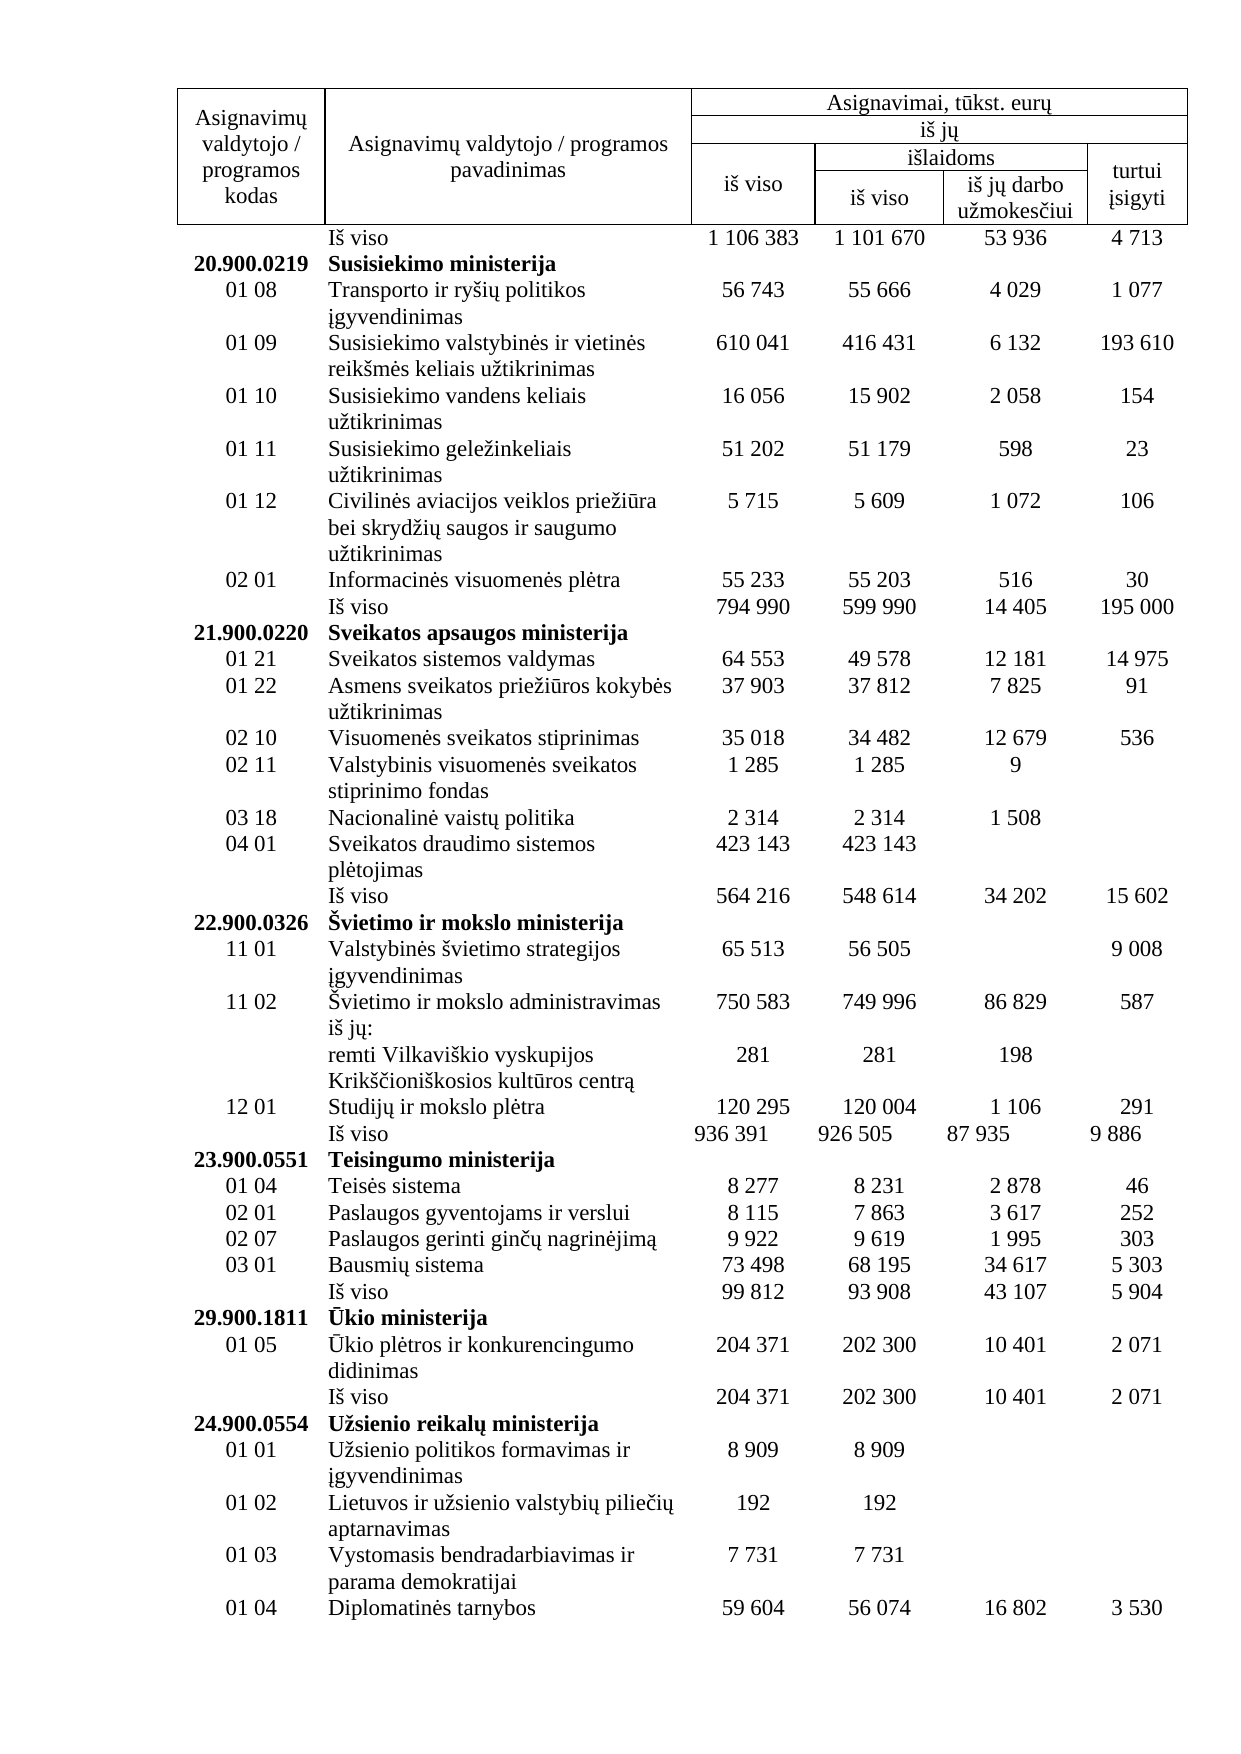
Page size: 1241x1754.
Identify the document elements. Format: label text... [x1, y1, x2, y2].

table_cell 6 132 [944, 329, 1087, 382]
table_cell 1 285 [815, 751, 944, 803]
table_cell [815, 250, 944, 276]
table_cell 01 22 [177, 672, 325, 724]
table_cell 5 609 [815, 487, 944, 566]
table_cell [1087, 804, 1187, 830]
table_header Asignavimai, tūkst. eurų [692, 89, 1187, 115]
table_cell [691, 619, 815, 645]
table_cell 2 071 [1087, 1383, 1187, 1410]
table_cell 1 072 [944, 487, 1087, 566]
table_cell 73 498 [691, 1252, 815, 1278]
table_cell Nacionalinė vaistų politika [325, 804, 691, 830]
table_cell 03 18 [177, 804, 325, 830]
table_cell 24.900.0554 [177, 1410, 325, 1436]
table_cell 01 08 [177, 276, 325, 329]
table_cell 55 666 [815, 276, 944, 329]
table_cell Švietimo ir mokslo ministerija [325, 909, 691, 935]
table_cell Paslaugos gerinti ginčų nagrinėjimą [325, 1225, 691, 1252]
table_cell Transporto ir ryšių politikos įgyvendinimas [325, 276, 691, 329]
table_cell 1 101 670 [815, 225, 944, 250]
table_cell [177, 1278, 325, 1304]
table_cell 536 [1087, 725, 1187, 751]
table_cell 23.900.0551 [177, 1146, 325, 1172]
table_cell iš jų darbo užmokesčiui [944, 171, 1087, 224]
table_cell 192 [815, 1489, 944, 1541]
table_cell 91 [1087, 672, 1187, 724]
table_cell 01 04 [177, 1594, 325, 1621]
table_cell Asmens sveikatos priežiūros kokybės užtikrinimas [325, 672, 691, 724]
table_cell [1087, 1146, 1187, 1172]
table_cell 192 [691, 1489, 815, 1541]
table_cell [944, 1146, 1087, 1172]
table_cell [177, 1383, 325, 1410]
table_cell Lietuvos ir užsienio valstybių piliečių aptarnavimas [325, 1489, 691, 1541]
table_cell 68 195 [815, 1252, 944, 1278]
table_cell [815, 1304, 944, 1331]
table_cell 64 553 [691, 645, 815, 672]
table_cell [1087, 830, 1187, 883]
table_cell 106 [1087, 487, 1187, 566]
table_cell Ūkio ministerija [325, 1304, 691, 1331]
table_cell Iš viso [325, 1383, 691, 1410]
table_cell 37 903 [691, 672, 815, 724]
table_cell 7 731 [691, 1541, 815, 1594]
table_cell 12 01 [177, 1094, 325, 1120]
table_cell Susisiekimo valstybinės ir vietinės reikšmės keliais užtikrinimas [325, 329, 691, 382]
table_cell 49 578 [815, 645, 944, 672]
table_cell Susisiekimo ministerija [325, 250, 691, 276]
table_cell Susisiekimo geležinkeliais užtikrinimas [325, 435, 691, 487]
table_cell 4 713 [1087, 225, 1187, 250]
table_cell [1087, 909, 1187, 935]
table_cell 9 922 [691, 1225, 815, 1252]
table_cell 291 [1087, 1094, 1187, 1120]
table_cell [944, 250, 1087, 276]
table_cell [1087, 751, 1187, 803]
table_cell išlaidoms [816, 144, 1087, 170]
table_cell 35 018 [691, 725, 815, 751]
table_cell 516 [944, 566, 1087, 593]
table_cell Iš viso [325, 1278, 691, 1304]
table_cell 8 115 [691, 1199, 815, 1225]
table_cell [944, 1410, 1087, 1436]
table_cell [944, 1489, 1087, 1541]
table_cell 29.900.1811 [177, 1304, 325, 1331]
table_cell 794 990 [691, 593, 815, 619]
table_cell 30 [1087, 566, 1187, 593]
table_cell 37 812 [815, 672, 944, 724]
table_cell Iš viso [325, 593, 691, 619]
table_cell 65 513 [691, 935, 815, 988]
table_cell 416 431 [815, 329, 944, 382]
table_cell [1087, 1436, 1187, 1489]
table_cell Švietimo ir mokslo administravimas iš jų: remti Vilkaviškio vyskupijos Krikščioniškosios kultūros centrą [325, 988, 691, 1093]
table_cell 8 909 [815, 1436, 944, 1489]
table_cell 8 277 [691, 1173, 815, 1199]
table_cell 1 106 [944, 1094, 1087, 1120]
table_cell 16 056 [691, 382, 815, 434]
table_cell [691, 1146, 815, 1172]
table_cell 749 996 281 [815, 988, 944, 1093]
table_cell 55 203 [815, 566, 944, 593]
table_cell 926 505 [815, 1120, 944, 1146]
table_cell [944, 909, 1087, 935]
table_cell 56 743 [691, 276, 815, 329]
table_cell 120 295 [691, 1094, 815, 1120]
table_cell 2 878 [944, 1173, 1087, 1199]
table_cell 86 829 198 [944, 988, 1087, 1093]
table_cell 193 610 [1087, 329, 1187, 382]
table_cell 11 01 [177, 935, 325, 988]
table_cell [177, 225, 325, 250]
table_cell iš viso [692, 144, 814, 224]
table_cell 51 179 [815, 435, 944, 487]
table_cell [1087, 1304, 1187, 1331]
table_cell 34 482 [815, 725, 944, 751]
table_cell Paslaugos gyventojams ir verslui [325, 1199, 691, 1225]
table_cell Teisės sistema [325, 1173, 691, 1199]
table_cell 9 619 [815, 1225, 944, 1252]
table_cell 56 505 [815, 935, 944, 988]
table_cell iš viso [816, 171, 943, 224]
table_cell Sveikatos draudimo sistemos plėtojimas [325, 830, 691, 883]
table_cell 204 371 [691, 1331, 815, 1383]
table_cell 16 802 [944, 1594, 1087, 1621]
table_cell [691, 1410, 815, 1436]
table_cell 9 008 [1087, 935, 1187, 988]
table_cell 14 405 [944, 593, 1087, 619]
table_cell 23 [1087, 435, 1187, 487]
table_cell 303 [1087, 1225, 1187, 1252]
table_header Asignavimų valdytojo / programos kodas [178, 89, 324, 224]
table_cell 01 11 [177, 435, 325, 487]
table_cell 599 990 [815, 593, 944, 619]
table_cell 12 181 [944, 645, 1087, 672]
table_cell 22.900.0326 [177, 909, 325, 935]
table_cell 99 812 [691, 1278, 815, 1304]
table_cell 9 [944, 751, 1087, 803]
table_cell Valstybinis visuomenės sveikatos stiprinimo fondas [325, 751, 691, 803]
table_cell 56 074 [815, 1594, 944, 1621]
table_cell 53 936 [944, 225, 1087, 250]
table_cell 2 314 [691, 804, 815, 830]
table_cell 587 [1087, 988, 1187, 1093]
table_cell 10 401 [944, 1331, 1087, 1383]
table_cell 5 904 [1087, 1278, 1187, 1304]
table_cell Iš viso [325, 883, 691, 909]
table_cell 1 077 [1087, 276, 1187, 329]
table_cell 01 03 [177, 1541, 325, 1594]
table_cell [815, 1146, 944, 1172]
table_cell 598 [944, 435, 1087, 487]
table_cell Studijų ir mokslo plėtra [325, 1094, 691, 1120]
table_cell 15 902 [815, 382, 944, 434]
table_cell 43 107 [944, 1278, 1087, 1304]
table_cell 10 401 [944, 1383, 1087, 1410]
table_cell [1087, 619, 1187, 645]
table_cell 03 01 [177, 1252, 325, 1278]
table_cell 01 04 [177, 1173, 325, 1199]
table_cell [815, 619, 944, 645]
table_header Asignavimų valdytojo / programos pavadinimas [326, 89, 691, 224]
table_cell 01 02 [177, 1489, 325, 1541]
table_cell 4 029 [944, 276, 1087, 329]
table_cell 01 10 [177, 382, 325, 434]
table_cell 01 09 [177, 329, 325, 382]
table_cell 20.900.0219 [177, 250, 325, 276]
table_cell 01 01 [177, 1436, 325, 1489]
table_cell 8 231 [815, 1173, 944, 1199]
table_cell 7 825 [944, 672, 1087, 724]
table_cell Sveikatos sistemos valdymas [325, 645, 691, 672]
table_cell 14 975 [1087, 645, 1187, 672]
table_cell [1087, 1410, 1187, 1436]
table_cell Civilinės aviacijos veiklos priežiūra bei skrydžių saugos ir saugumo užtikrinimas [325, 487, 691, 566]
table_cell 01 05 [177, 1331, 325, 1383]
table_cell 195 000 [1087, 593, 1187, 619]
table_cell 423 143 [691, 830, 815, 883]
table_cell 564 216 [691, 883, 815, 909]
table_cell 1 285 [691, 751, 815, 803]
table_cell 02 01 [177, 566, 325, 593]
table_cell [944, 935, 1087, 988]
table_cell Ūkio plėtros ir konkurencingumo didinimas [325, 1331, 691, 1383]
table_cell 3 530 [1087, 1594, 1187, 1621]
table_cell 01 12 [177, 487, 325, 566]
table_cell 202 300 [815, 1383, 944, 1410]
table_cell 34 617 [944, 1252, 1087, 1278]
table_cell [944, 1541, 1087, 1594]
table_cell Susisiekimo vandens keliais užtikrinimas [325, 382, 691, 434]
table_cell 1 106 383 [691, 225, 815, 250]
table_cell 2 314 [815, 804, 944, 830]
table_cell iš jų [692, 116, 1187, 143]
table_cell Užsienio reikalų ministerija [325, 1410, 691, 1436]
table_cell [1087, 1541, 1187, 1594]
table_cell [944, 619, 1087, 645]
table_cell 750 583 281 [691, 988, 815, 1093]
table_cell 548 614 [815, 883, 944, 909]
table_cell 154 [1087, 382, 1187, 434]
table_cell 610 041 [691, 329, 815, 382]
table_cell 9 886 [1087, 1120, 1187, 1146]
table_cell 11 02 [177, 988, 325, 1093]
table_cell 252 [1087, 1199, 1187, 1225]
table_cell Diplomatinės tarnybos [325, 1594, 691, 1621]
table_cell 3 617 [944, 1199, 1087, 1225]
table_cell Iš viso [325, 1120, 691, 1146]
table_cell [691, 909, 815, 935]
table_cell [691, 1304, 815, 1331]
table_cell [1087, 1489, 1187, 1541]
table_cell 46 [1087, 1173, 1187, 1199]
table_cell Iš viso [325, 225, 691, 250]
table_cell 04 01 [177, 830, 325, 883]
table_cell [177, 593, 325, 619]
table_cell 59 604 [691, 1594, 815, 1621]
table_cell 120 004 [815, 1094, 944, 1120]
table_cell 204 371 [691, 1383, 815, 1410]
table_cell 7 731 [815, 1541, 944, 1594]
table_cell 5 715 [691, 487, 815, 566]
table_cell 12 679 [944, 725, 1087, 751]
table_cell [815, 1410, 944, 1436]
table_cell Sveikatos apsaugos ministerija [325, 619, 691, 645]
table_cell 02 07 [177, 1225, 325, 1252]
table_cell 02 10 [177, 725, 325, 751]
table_cell [944, 1304, 1087, 1331]
table_cell 93 908 [815, 1278, 944, 1304]
table_cell 5 303 [1087, 1252, 1187, 1278]
table_cell 55 233 [691, 566, 815, 593]
table_cell 21.900.0220 [177, 619, 325, 645]
table_cell Visuomenės sveikatos stiprinimas [325, 725, 691, 751]
table_cell 2 058 [944, 382, 1087, 434]
table_cell Informacinės visuomenės plėtra [325, 566, 691, 593]
table_cell 1 508 [944, 804, 1087, 830]
table_cell [177, 1120, 325, 1146]
table_cell turtui įsigyti [1088, 144, 1187, 224]
table_cell 87 935 [944, 1120, 1087, 1146]
table_cell [944, 1436, 1087, 1489]
table_cell Užsienio politikos formavimas ir įgyvendinimas [325, 1436, 691, 1489]
table_cell 34 202 [944, 883, 1087, 909]
table_cell 51 202 [691, 435, 815, 487]
table_cell 8 909 [691, 1436, 815, 1489]
table_cell 202 300 [815, 1331, 944, 1383]
table_cell 01 21 [177, 645, 325, 672]
table_cell Teisingumo ministerija [325, 1146, 691, 1172]
table_cell [691, 250, 815, 276]
table_cell Bausmių sistema [325, 1252, 691, 1278]
table_cell 423 143 [815, 830, 944, 883]
table_cell 02 01 [177, 1199, 325, 1225]
table_cell 02 11 [177, 751, 325, 803]
table_cell Valstybinės švietimo strategijos įgyvendinimas [325, 935, 691, 988]
table_cell 2 071 [1087, 1331, 1187, 1383]
table_cell 1 995 [944, 1225, 1087, 1252]
table_cell 936 391 [691, 1120, 815, 1146]
table_cell [177, 883, 325, 909]
table_cell Vystomasis bendradarbiavimas ir parama demokratijai [325, 1541, 691, 1594]
table_cell [815, 909, 944, 935]
table_cell [944, 830, 1087, 883]
table_cell 7 863 [815, 1199, 944, 1225]
table_cell [1087, 250, 1187, 276]
table_cell 15 602 [1087, 883, 1187, 909]
